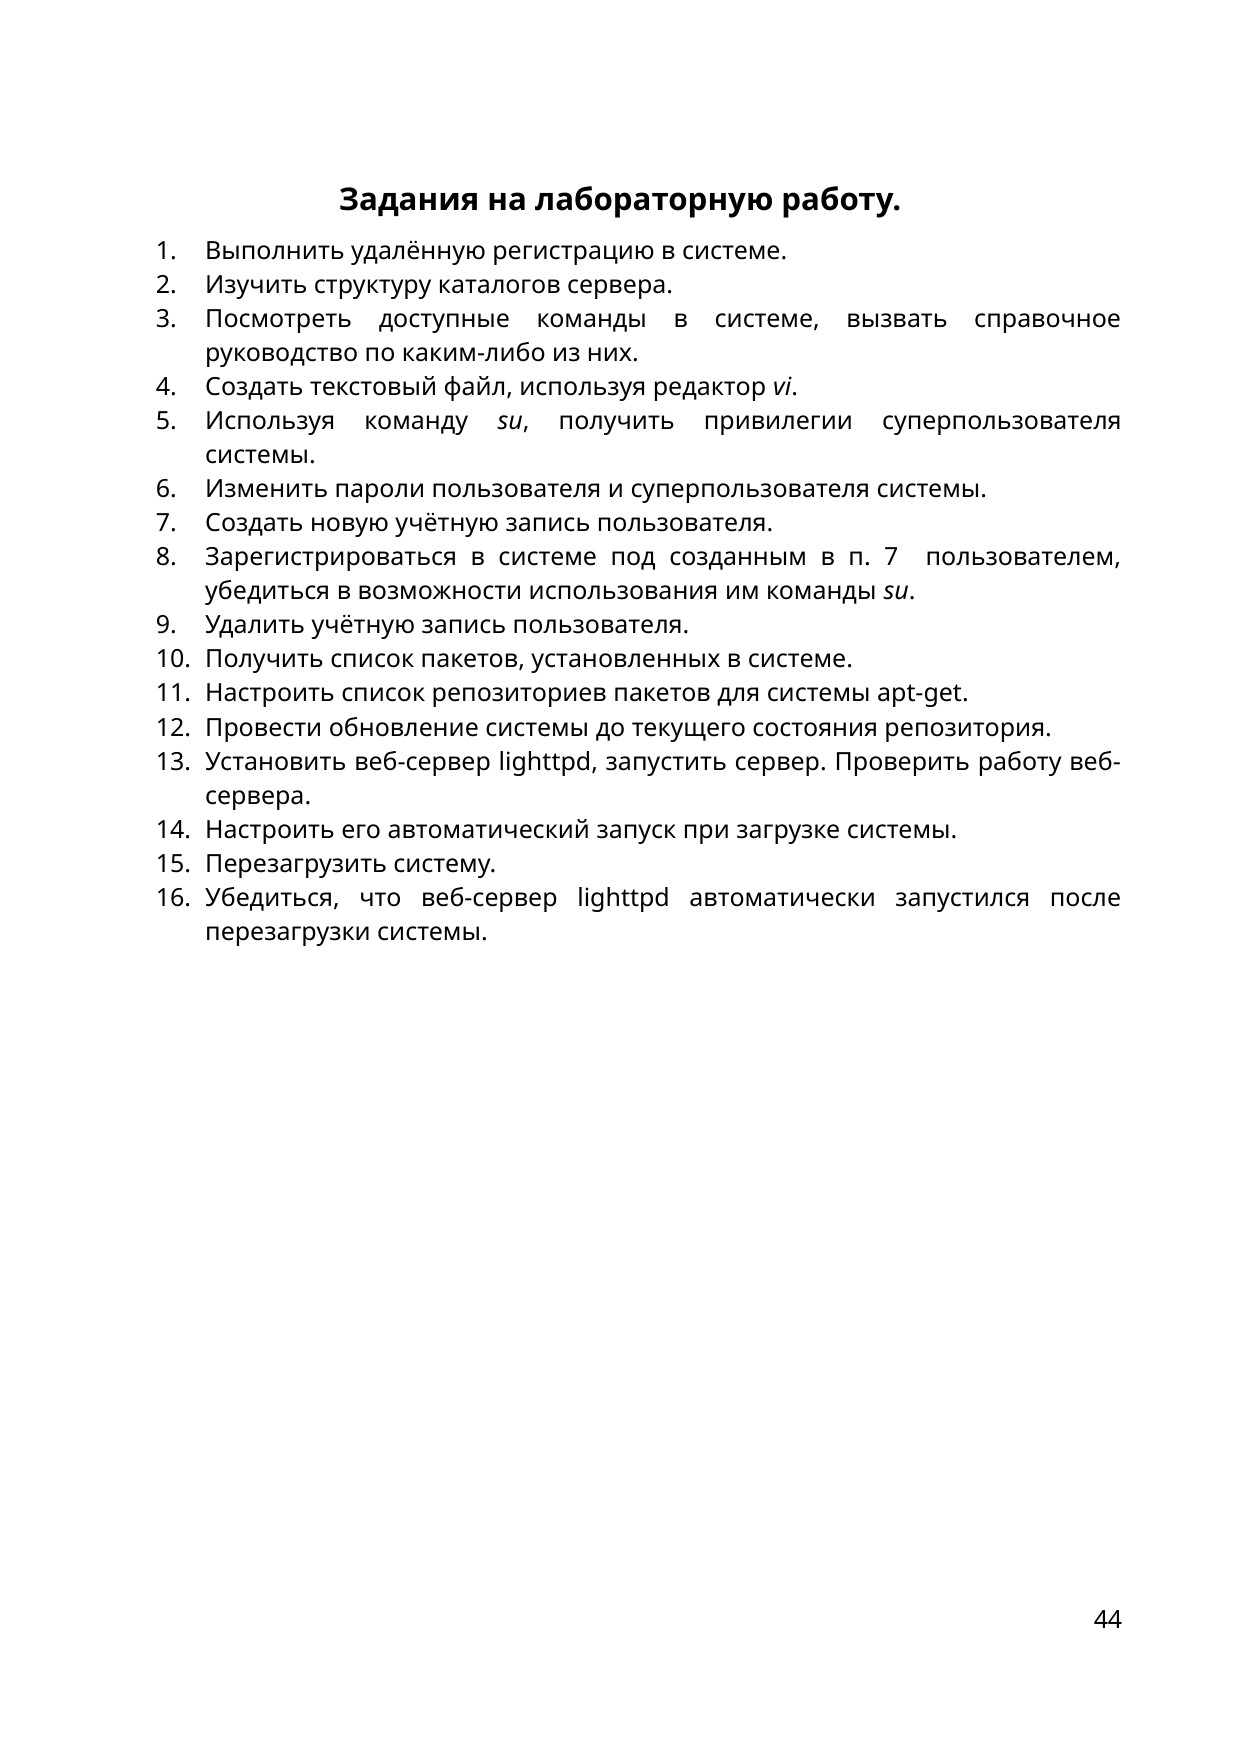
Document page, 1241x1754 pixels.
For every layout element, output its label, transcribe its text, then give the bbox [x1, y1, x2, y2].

list Используя команду su, получить привилегии суперпользователя системы. [156, 403, 1122, 471]
list Настроить список репозиториев пакетов для системы apt-get. [156, 675, 1122, 709]
list Создать новую учётную запись пользователя. [156, 505, 1122, 539]
list Перезагрузить систему. [156, 845, 1122, 879]
list Изучить структуру каталогов сервера. [156, 266, 1122, 300]
list Выполнить удалённую регистрацию в системе. [156, 232, 1122, 266]
list Зарегистрироваться в системе под созданным в п. 7 пользователем, убедиться в возможности использования им команды su. [156, 539, 1122, 607]
list Изменить пароли пользователя и суперпользователя системы. [156, 471, 1122, 505]
list Установить веб-сервер lighttpd, запустить сервер. Проверить работу веб-сервера. [156, 743, 1122, 811]
list Убедиться, что веб-сервер lighttpd автоматически запустился после перезагрузки системы. [156, 879, 1122, 948]
list Настроить его автоматический запуск при загрузке системы. [156, 811, 1122, 845]
list Провести обновление системы до текущего состояния репозитория. [156, 709, 1122, 743]
list Посмотреть доступные команды в системе, вызвать справочное руководство по каким-либо из них. [156, 300, 1122, 368]
list Получить список пакетов, установленных в системе. [156, 641, 1122, 675]
subtitle Задания на лабораторную работу. [118, 177, 1122, 220]
list Создать текстовый файл, используя редактор vi. [156, 368, 1122, 403]
list Удалить учётную запись пользователя. [156, 607, 1122, 641]
